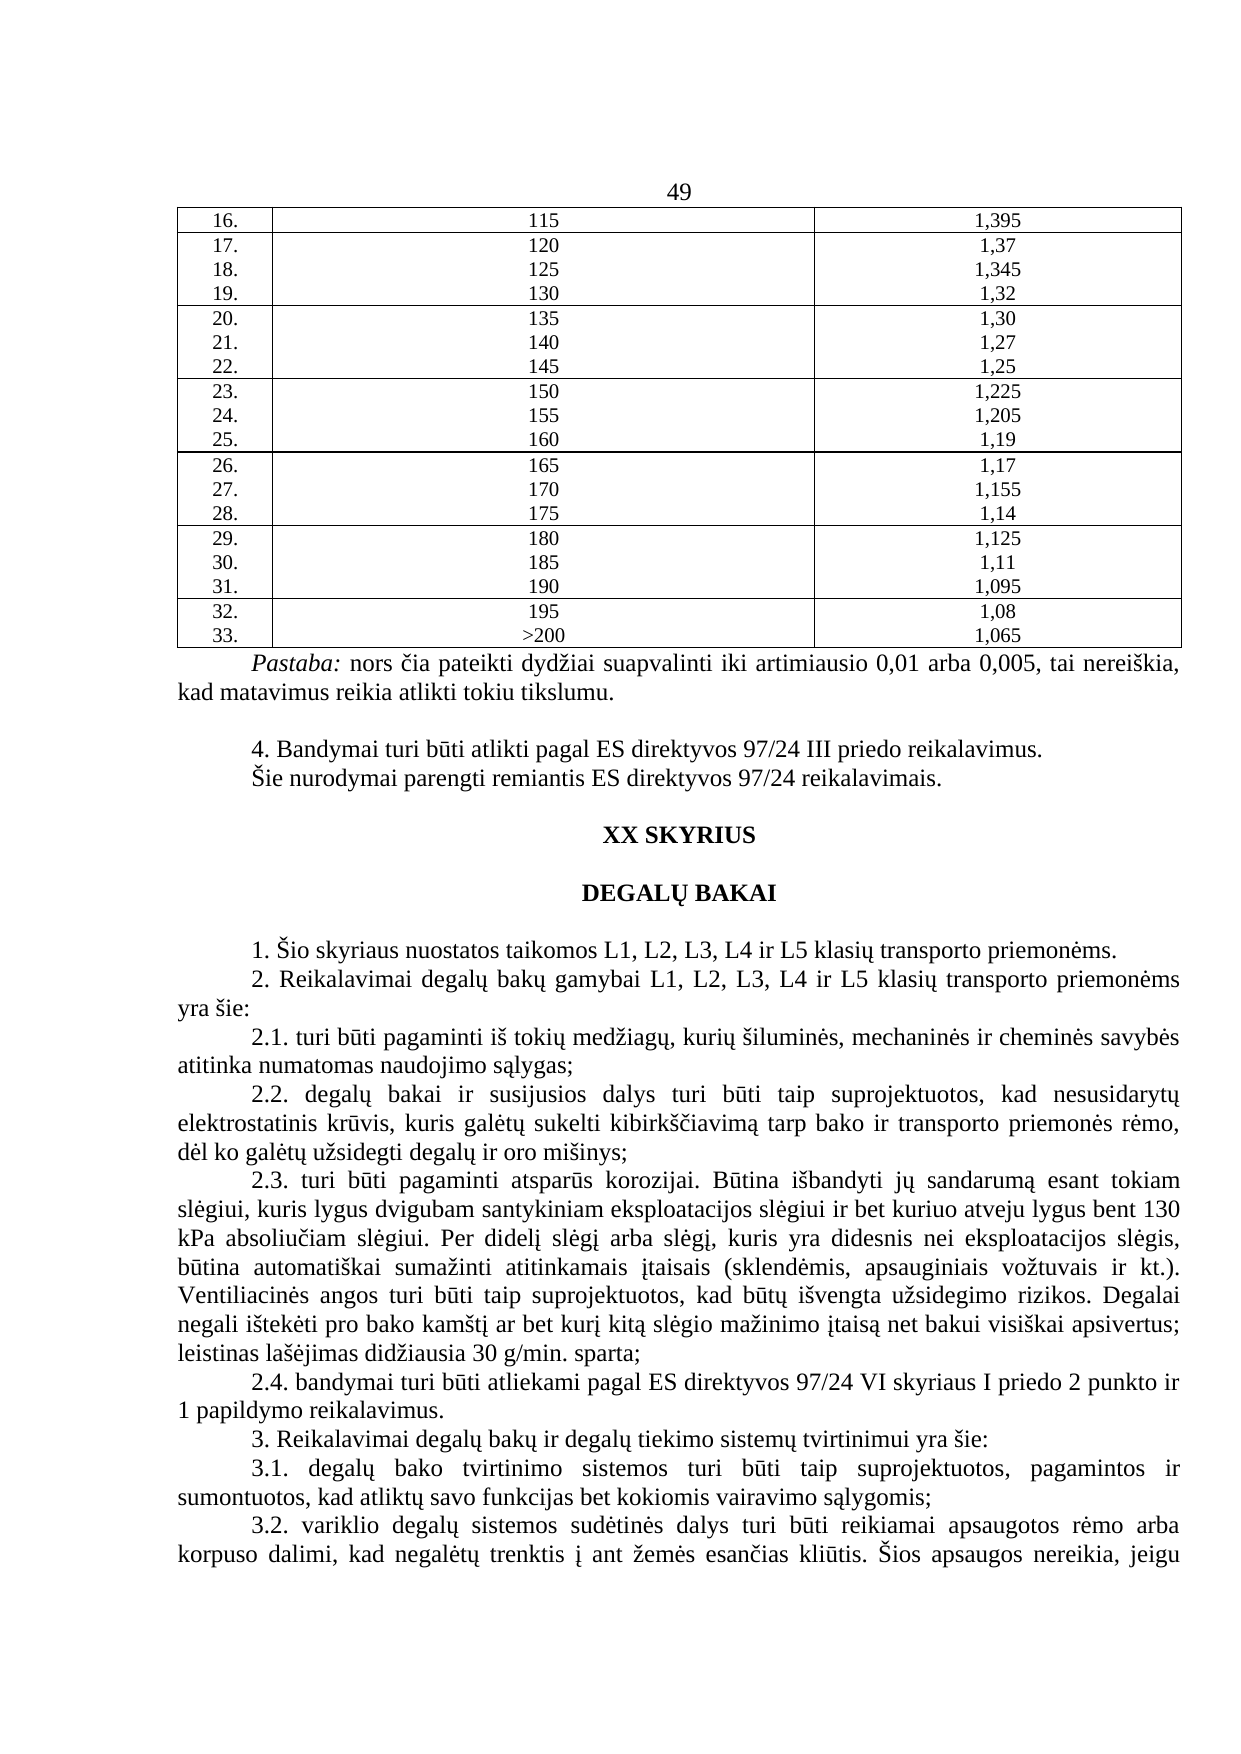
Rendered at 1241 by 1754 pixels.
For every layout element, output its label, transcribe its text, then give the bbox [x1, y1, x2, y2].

text 2.3. turi būti pagaminti atsparūs korozijai. Būtina išbandyti jų sandarumą esant tokiam slėgiui, kuris lygus dvigubam santykiniam eksploatacijos slėgiui ir bet kuriuo atveju lygus bent 130 kPa absoliučiam slėgiui. Per didelį slėgį arba slėgį, kuris yra didesnis nei eksploatacijos slėgis, būtina automatiškai sumažinti atitinkamais įtaisais (sklendėmis, apsauginiais vožtuvais ir kt.). Ventiliacinės angos turi būti taip suprojektuotos, kad būtų išvengta užsidegimo rizikos. Degalai negali ištekėti pro bako kamštį ar bet kurį kitą slėgio mažinimo įtaisą net bakui visiškai apsivertus; leistinas lašėjimas didžiausia 30 g/min. sparta; [177, 1166, 1181, 1367]
text 3.1. degalų bako tvirtinimo sistemos turi būti taip suprojektuotos, pagamintos ir sumontuotos, kad atliktų savo funkcijas bet kokiomis vairavimo sąlygomis; [177, 1453, 1181, 1511]
table_cell 1,08 1,065 [815, 599, 1181, 647]
text 2. Reikalavimai degalų bakų gamybai L1, L2, L3, L4 ir L5 klasių transporto priemonėms yra šie: [177, 964, 1181, 1022]
text 3. Reikalavimai degalų bakų ir degalų tiekimo sistemų tvirtinimui yra šie: [177, 1424, 1181, 1453]
table_cell 1,225 1,205 1,19 [815, 379, 1181, 451]
text Pastaba: nors čia pateikti dydžiai suapvalinti iki artimiausio 0,01 arba 0,005, tai nereiškia, kad matavimus reikia atlikti tokiu tikslumu. [177, 648, 1181, 706]
table_cell 29. 30. 31. [178, 526, 272, 598]
table_cell 165 170 175 [273, 453, 814, 525]
table_cell 115 [273, 208, 814, 232]
table_cell 26. 27. 28. [178, 453, 272, 525]
table_cell 1,30 1,27 1,25 [815, 306, 1181, 378]
table_cell 1,395 [815, 208, 1181, 232]
table_cell 20. 21. 22. [178, 306, 272, 378]
table_cell 23. 24. 25. [178, 379, 272, 451]
text 2.1. turi būti pagaminti iš tokių medžiagų, kurių šiluminės, mechaninės ir cheminės savybės atitinka numatomas naudojimo sąlygas; [177, 1022, 1181, 1079]
table_cell 195 >200 [273, 599, 814, 647]
table_cell 1,17 1,155 1,14 [815, 453, 1181, 525]
text Šie nurodymai parengti remiantis ES direktyvos 97/24 reikalavimais. [177, 763, 1181, 792]
text 1. Šio skyriaus nuostatos taikomos L1, L2, L3, L4 ir L5 klasių transporto priemonėms. [177, 936, 1181, 964]
table_cell 1,125 1,11 1,095 [815, 526, 1181, 598]
table_cell 16. [178, 208, 272, 232]
text 4. Bandymai turi būti atlikti pagal ES direktyvos 97/24 III priedo reikalavimus. [177, 734, 1181, 763]
text DEGALŲ BAKAI [177, 878, 1181, 907]
table_cell 120 125 130 [273, 233, 814, 305]
text 2.2. degalų bakai ir susijusios dalys turi būti taip suprojektuotos, kad nesusidarytų elektrostatinis krūvis, kuris galėtų sukelti kibirkščiavimą tarp bako ir transporto priemonės rėmo, dėl ko galėtų užsidegti degalų ir oro mišinys; [177, 1079, 1181, 1166]
text XX SKYRIUS [177, 821, 1181, 849]
text 2.4. bandymai turi būti atliekami pagal ES direktyvos 97/24 VI skyriaus I priedo 2 punkto ir 1 papildymo reikalavimus. [177, 1367, 1181, 1424]
table_cell 180 185 190 [273, 526, 814, 598]
table_cell 150 155 160 [273, 379, 814, 451]
text 3.2. variklio degalų sistemos sudėtinės dalys turi būti reikiamai apsaugotos rėmo arba korpuso dalimi, kad negalėtų trenktis į ant žemės esančias kliūtis. Šios apsaugos nereikia, jeigu [177, 1511, 1181, 1568]
table_cell 32. 33. [178, 599, 272, 647]
table_cell 1,37 1,345 1,32 [815, 233, 1181, 305]
table_cell 17. 18. 19. [178, 233, 272, 305]
table_cell 135 140 145 [273, 306, 814, 378]
